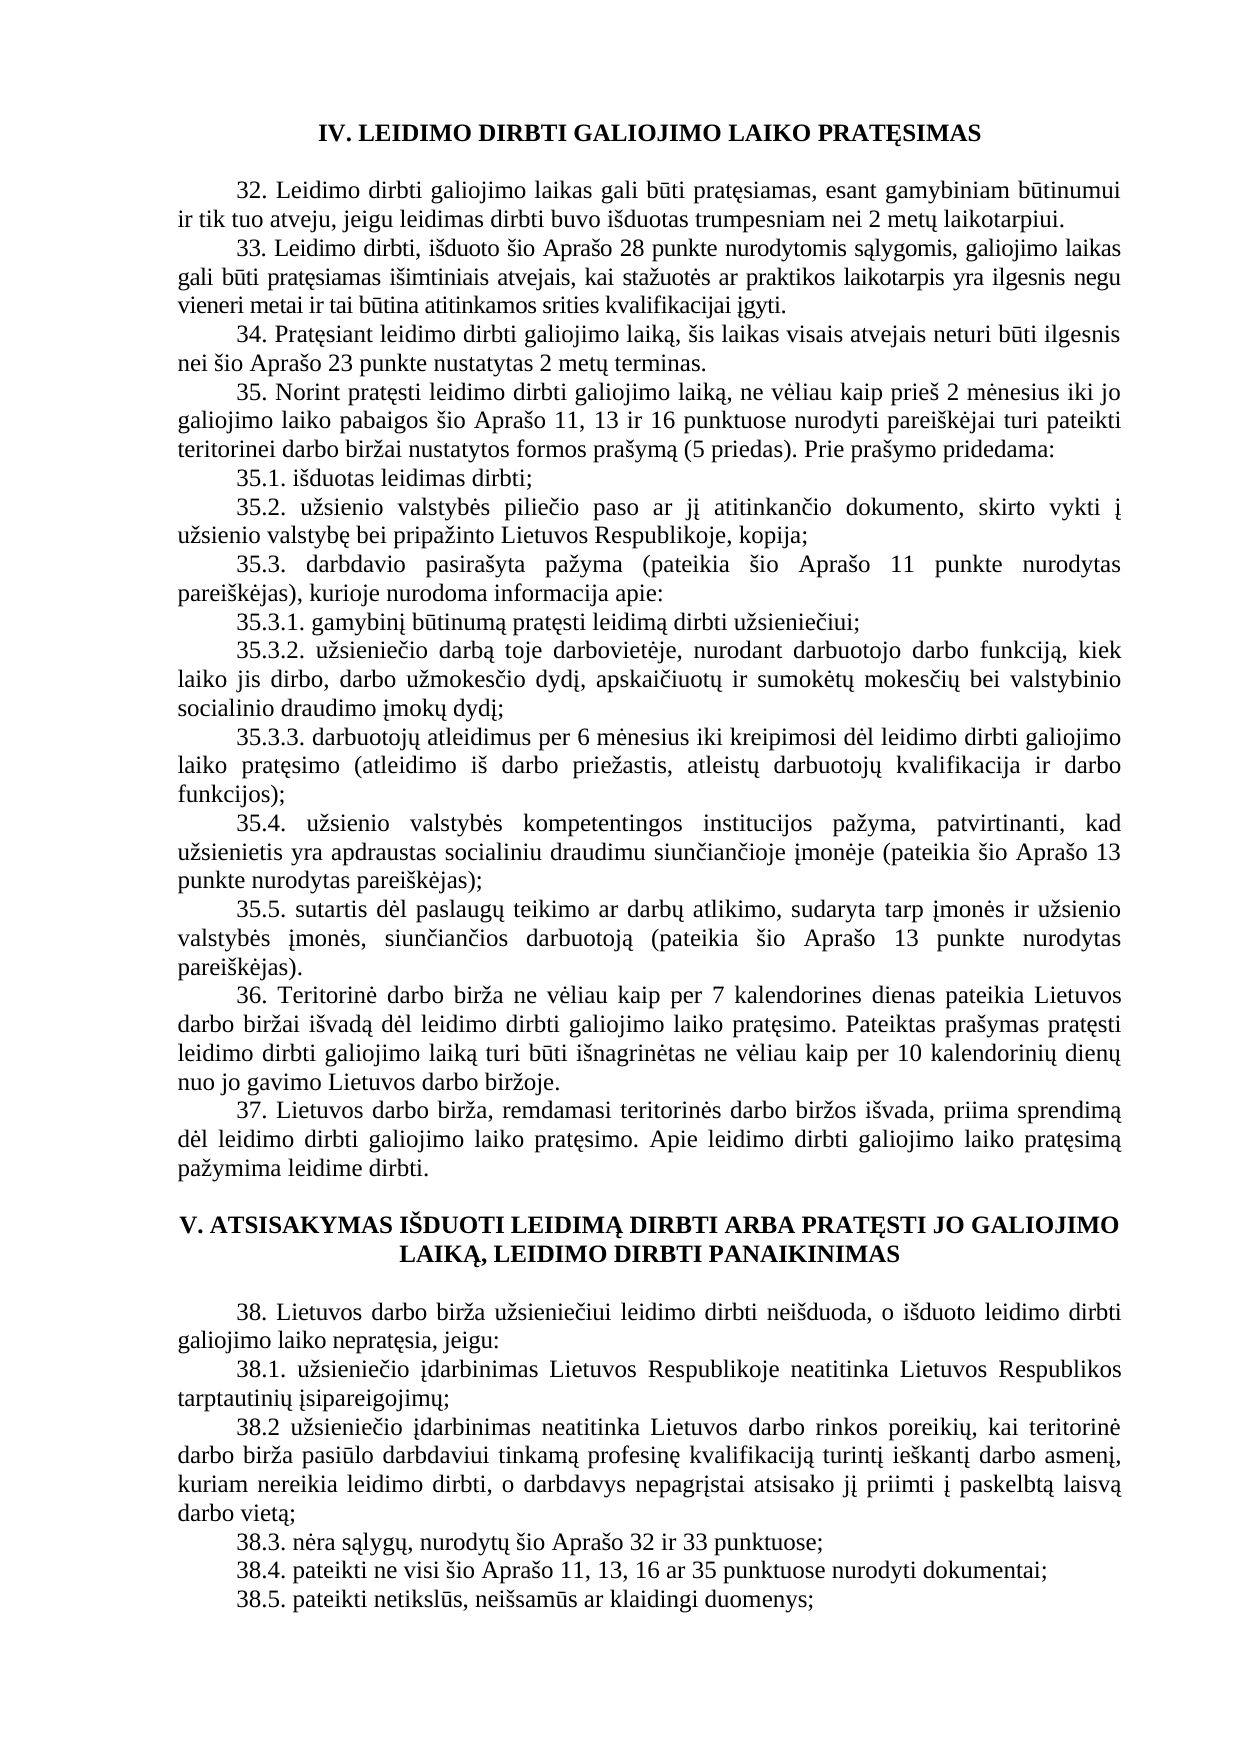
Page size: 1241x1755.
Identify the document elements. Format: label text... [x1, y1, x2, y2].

text 38.5. pateikti netikslūs, neišsamūs ar klaidingi duomenys; [177, 1584, 1122, 1613]
text 35.4. užsienio valstybės kompetentingos institucijos pažyma, patvirtinanti, kad užsienietis yra apdraustas socialiniu draudimu siunčiančioje įmonėje (pateikia šio Aprašo 13 punkte nurodytas pareiškėjas); [177, 808, 1122, 894]
text 36. Teritorinė darbo birža ne vėliau kaip per 7 kalendorines dienas pateikia Lietuvos darbo biržai išvadą dėl leidimo dirbti galiojimo laiko pratęsimo. Pateiktas prašymas pratęsti leidimo dirbti galiojimo laiką turi būti išnagrinėtas ne vėliau kaip per 10 kalendorinių dienų nuo jo gavimo Lietuvos darbo biržoje. [177, 981, 1122, 1096]
text 35.2. užsienio valstybės piliečio paso ar jį atitinkančio dokumento, skirto vykti į užsienio valstybę bei pripažinto Lietuvos Respublikoje, kopija; [177, 492, 1122, 549]
text 35.3.2. užsieniečio darbą toje darbovietėje, nurodant darbuotojo darbo funkciją, kiek laiko jis dirbo, darbo užmokesčio dydį, apskaičiuotų ir sumokėtų mokesčių bei valstybinio socialinio draudimo įmokų dydį; [177, 636, 1122, 722]
text 35.3. darbdavio pasirašyta pažyma (pateikia šio Aprašo 11 punkte nurodytas pareiškėjas), kurioje nurodoma informacija apie: [177, 549, 1122, 607]
text 38. Lietuvos darbo birža užsieniečiui leidimo dirbti neišduoda, o išduoto leidimo dirbti galiojimo laiko nepratęsia, jeigu: [177, 1297, 1122, 1354]
text 35.5. sutartis dėl paslaugų teikimo ar darbų atlikimo, sudaryta tarp įmonės ir užsienio valstybės įmonės, siunčiančios darbuotoją (pateikia šio Aprašo 13 punkte nurodytas pareiškėjas). [177, 894, 1122, 981]
text 37. Lietuvos darbo birža, remdamasi teritorinės darbo biržos išvada, priima sprendimą dėl leidimo dirbti galiojimo laiko pratęsimo. Apie leidimo dirbti galiojimo laiko pratęsimą pažymima leidime dirbti. [177, 1096, 1122, 1182]
text 38.2 užsieniečio įdarbinimas neatitinka Lietuvos darbo rinkos poreikių, kai teritorinė darbo birža pasiūlo darbdaviui tinkamą profesinę kvalifikaciją turintį ieškantį darbo asmenį, kuriam nereikia leidimo dirbti, o darbdavys nepagrįstai atsisako jį priimti į paskelbtą laisvą darbo vietą; [177, 1412, 1122, 1527]
text 32. Leidimo dirbti galiojimo laikas gali būti pratęsiamas, esant gamybiniam būtinumui ir tik tuo atveju, jeigu leidimas dirbti buvo išduotas trumpesniam nei 2 metų laikotarpiui. [177, 176, 1122, 233]
text 35.3.1. gamybinį būtinumą pratęsti leidimą dirbti užsieniečiui; [177, 607, 1122, 636]
text IV. LEIDIMO DIRBTI GALIOJIMO LAIKO PRATĘSIMAS [177, 118, 1122, 147]
text 38.1. užsieniečio įdarbinimas Lietuvos Respublikoje neatitinka Lietuvos Respublikos tarptautinių įsipareigojimų; [177, 1354, 1122, 1412]
text 34. Pratęsiant leidimo dirbti galiojimo laiką, šis laikas visais atvejais neturi būti ilgesnis nei šio Aprašo 23 punkte nustatytas 2 metų terminas. [177, 319, 1122, 377]
text V. ATSISAKYMAS IŠDUOTI LEIDIMĄ DIRBTI ARBA PRATĘSTI JO GALIOJIMO LAIKĄ, LEIDIMO DIRBTI PANAIKINIMAS [177, 1211, 1122, 1268]
text 35.3.3. darbuotojų atleidimus per 6 mėnesius iki kreipimosi dėl leidimo dirbti galiojimo laiko pratęsimo (atleidimo iš darbo priežastis, atleistų darbuotojų kvalifikacija ir darbo funkcijos); [177, 722, 1122, 808]
text 33. Leidimo dirbti, išduoto šio Aprašo 28 punkte nurodytomis sąlygomis, galiojimo laikas gali būti pratęsiamas išimtiniais atvejais, kai stažuotės ar praktikos laikotarpis yra ilgesnis negu vieneri metai ir tai būtina atitinkamos srities kvalifikacijai įgyti. [177, 233, 1122, 319]
text 38.3. nėra sąlygų, nurodytų šio Aprašo 32 ir 33 punktuose; [177, 1527, 1122, 1556]
text 38.4. pateikti ne visi šio Aprašo 11, 13, 16 ar 35 punktuose nurodyti dokumentai; [177, 1556, 1122, 1584]
text 35.1. išduotas leidimas dirbti; [177, 463, 1122, 492]
text 35. Norint pratęsti leidimo dirbti galiojimo laiką, ne vėliau kaip prieš 2 mėnesius iki jo galiojimo laiko pabaigos šio Aprašo 11, 13 ir 16 punktuose nurodyti pareiškėjai turi pateikti teritorinei darbo biržai nustatytos formos prašymą (5 priedas). Prie prašymo pridedama: [177, 377, 1122, 463]
